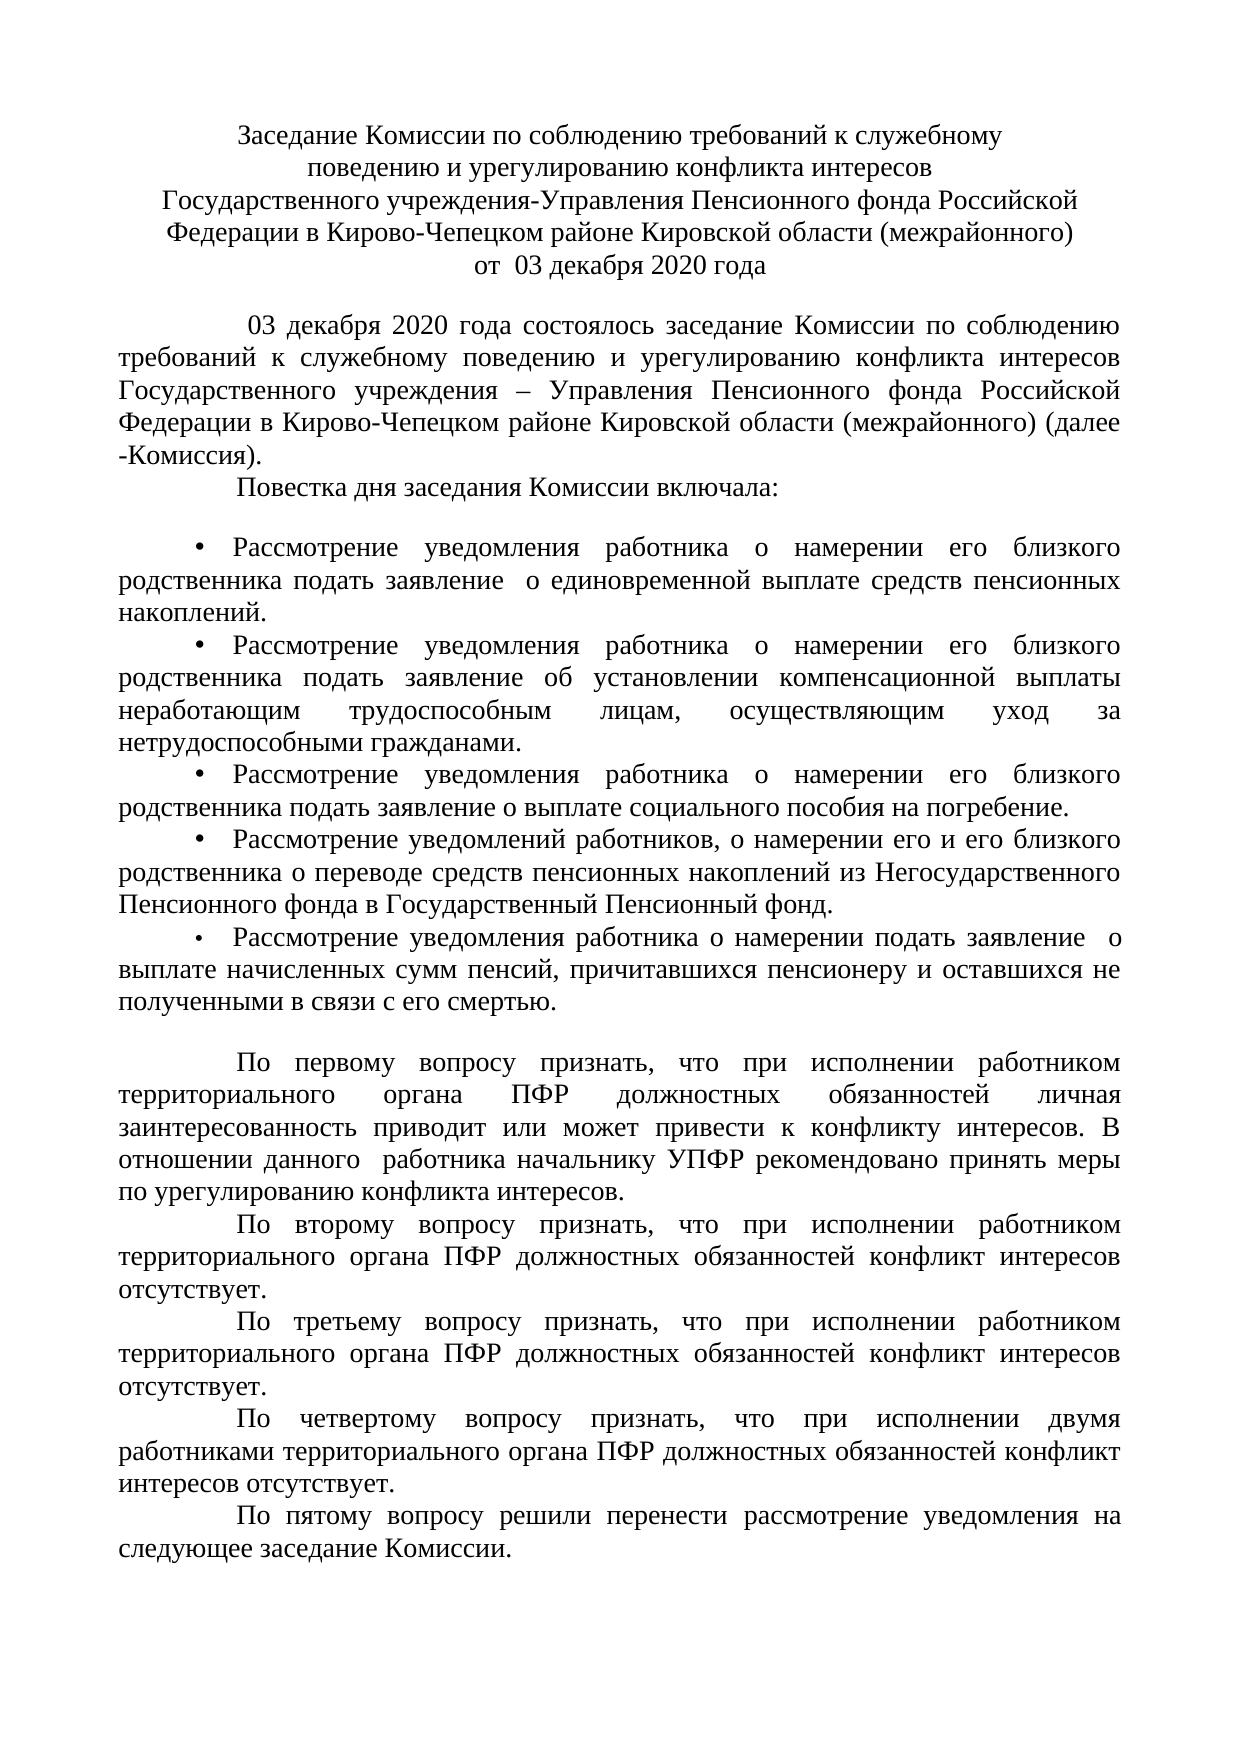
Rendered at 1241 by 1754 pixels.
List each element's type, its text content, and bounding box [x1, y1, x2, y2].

text Повестка дня заседания Комиссии включала: [118, 470, 1122, 502]
text 03 декабря 2020 года состоялось заседание Комиссии по соблюдению требований к служебному поведению и урегулированию конфликта интересов Государственного учреждения – Управления Пенсионного фонда Российской Федерации в Кирово-Чепецком районе Кировской области (межрайонного) (далее -Комиссия). [118, 308, 1122, 470]
text По пятому вопросу решили перенести рассмотрение уведомления на следующее заседание Комиссии. [118, 1498, 1122, 1563]
list Рассмотрение уведомления работника о намерении его близкого родственника подать заявление о выплате социального пособия на погребение. [81, 757, 1122, 822]
list Рассмотрение уведомлений работников, о намерении его и его близкого родственника о переводе средств пенсионных накоплений из Негосударственного Пенсионного фонда в Государственный Пенсионный фонд. [81, 822, 1122, 920]
text Государственного учреждения-Управления Пенсионного фонда Российской Федерации в Кирово-Чепецком районе Кировской области (межрайонного) [118, 183, 1122, 248]
text По третьему вопросу признать, что при исполнении работником территориального органа ПФР должностных обязанностей конфликт интересов отсутствует. [118, 1304, 1122, 1401]
text По первому вопросу признать, что при исполнении работником территориального органа ПФР должностных обязанностей личная заинтересованность приводит или может привести к конфликту интересов. В отношении данного работника начальнику УПФР рекомендовано принять меры по урегулированию конфликта интересов. [118, 1045, 1122, 1207]
text поведению и урегулированию конфликта интересов [118, 151, 1122, 183]
text Заседание Комиссии по соблюдению требований к служебному [118, 118, 1122, 151]
list Рассмотрение уведомления работника о намерении подать заявление о выплате начисленных сумм пенсий, причитавшихся пенсионеру и оставшихся не полученными в связи с его смертью. [81, 920, 1122, 1017]
text от 03 декабря 2020 года [118, 248, 1122, 280]
list Рассмотрение уведомления работника о намерении его близкого родственника подать заявление о единовременной выплате средств пенсионных накоплений. [81, 531, 1122, 628]
text По четвертому вопросу признать, что при исполнении двумя работниками территориального органа ПФР должностных обязанностей конфликт интересов отсутствует. [118, 1401, 1122, 1498]
list Рассмотрение уведомления работника о намерении его близкого родственника подать заявление об установлении компенсационной выплаты неработающим трудоспособным лицам, осуществляющим уход за нетрудоспособными гражданами. [81, 628, 1122, 757]
text По второму вопросу признать, что при исполнении работником территориального органа ПФР должностных обязанностей конфликт интересов отсутствует. [118, 1207, 1122, 1304]
